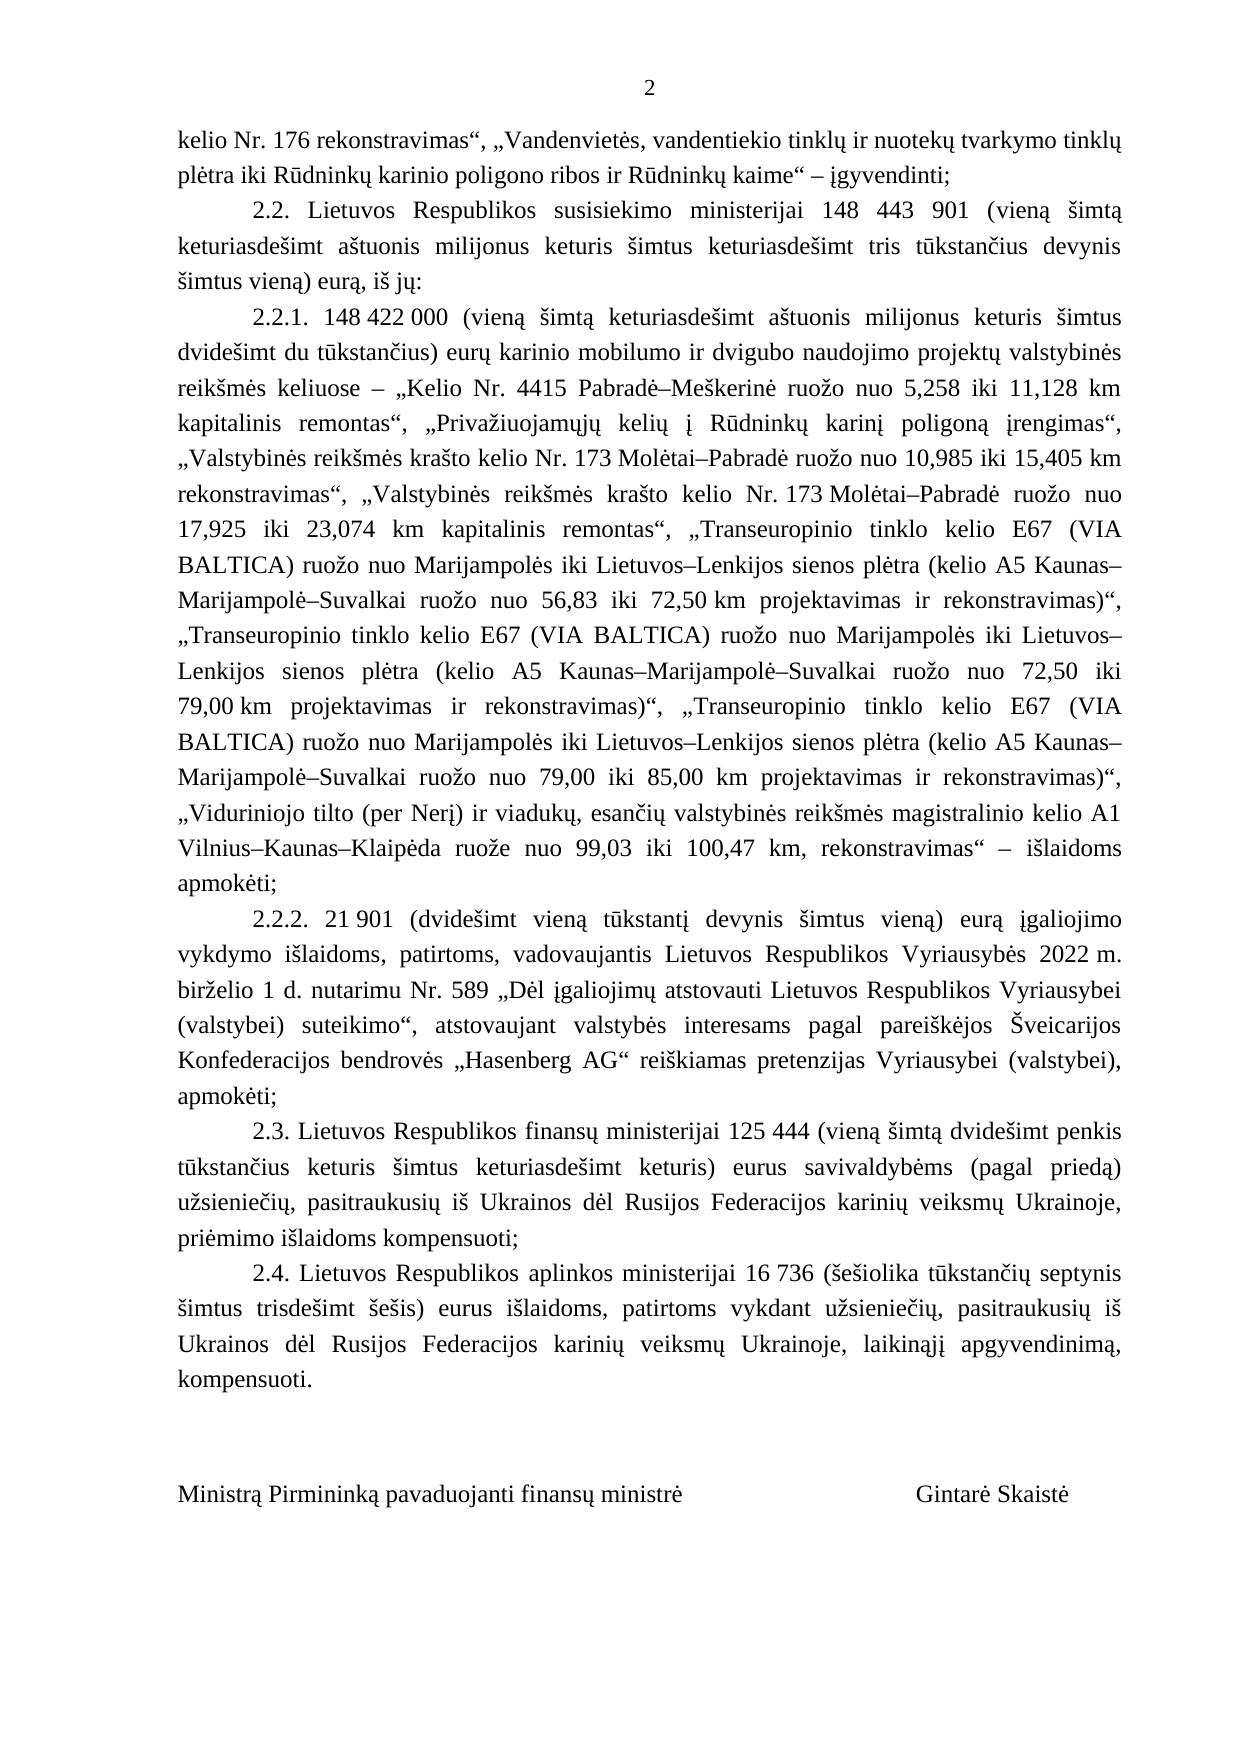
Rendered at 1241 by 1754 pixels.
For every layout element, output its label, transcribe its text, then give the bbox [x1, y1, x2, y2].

text kelio Nr. 176 rekonstravimas“, „Vandenvietės, vandentiekio tinklų ir nuotekų tvarkymo tinklų plėtra iki Rūdninkų karinio poligono ribos ir Rūdninkų kaime“ – įgyvendinti; [177, 118, 1122, 189]
text 2.2. Lietuvos Respublikos susisiekimo ministerijai 148 443 901 (vieną šimtą keturiasdešimt aštuonis milijonus keturis šimtus keturiasdešimt tris tūkstančius devynis šimtus vieną) eurą, iš jų: [177, 189, 1122, 295]
text Ministrą Pirmininką pavaduojanti finansų ministrė Gintarė Skaistė [177, 1479, 1122, 1508]
text 2.3. Lietuvos Respublikos finansų ministerijai 125 444 (vieną šimtą dvidešimt penkis tūkstančius keturis šimtus keturiasdešimt keturis) eurus savivaldybėms (pagal priedą) užsieniečių, pasitraukusių iš Ukrainos dėl Rusijos Federacijos karinių veiksmų Ukrainoje, priėmimo išlaidoms kompensuoti; [177, 1110, 1122, 1251]
text 2.2.1. 148 422 000 (vieną šimtą keturiasdešimt aštuonis milijonus keturis šimtus dvidešimt du tūkstančius) eurų karinio mobilumo ir dvigubo naudojimo projektų valstybinės reikšmės keliuose – „Kelio Nr. 4415 Pabradė–Meškerinė ruožo nuo 5,258 iki 11,128 km kapitalinis remontas“, „Privažiuojamųjų kelių į Rūdninkų karinį poligoną įrengimas“, „Valstybinės reikšmės krašto kelio Nr. 173 Molėtai–Pabradė ruožo nuo 10,985 iki 15,405 km rekonstravimas“, „Valstybinės reikšmės krašto kelio Nr. 173 Molėtai–Pabradė ruožo nuo 17,925 iki 23,074 km kapitalinis remontas“, „Transeuropinio tinklo kelio E67 (VIA BALTICA) ruožo nuo Marijampolės iki Lietuvos–Lenkijos sienos plėtra (kelio A5 Kaunas–Marijampolė–Suvalkai ruožo nuo 56,83 iki 72,50 km projektavimas ir rekonstravimas)“, „Transeuropinio tinklo kelio E67 (VIA BALTICA) ruožo nuo Marijampolės iki Lietuvos–Lenkijos sienos plėtra (kelio A5 Kaunas–Marijampolė–Suvalkai ruožo nuo 72,50 iki 79,00 km projektavimas ir rekonstravimas)“, „Transeuropinio tinklo kelio E67 (VIA BALTICA) ruožo nuo Marijampolės iki Lietuvos–Lenkijos sienos plėtra (kelio A5 Kaunas–Marijampolė–Suvalkai ruožo nuo 79,00 iki 85,00 km projektavimas ir rekonstravimas)“, „Viduriniojo tilto (per Nerį) ir viadukų, esančių valstybinės reikšmės magistralinio kelio A1 Vilnius–Kaunas–Klaipėda ruože nuo 99,03 iki 100,47 km, rekonstravimas“ – išlaidoms apmokėti; [177, 295, 1122, 897]
text 2.2.2. 21 901 (dvidešimt vieną tūkstantį devynis šimtus vieną) eurą įgaliojimo vykdymo išlaidoms, patirtoms, vadovaujantis Lietuvos Respublikos Vyriausybės 2022 m. birželio 1 d. nutarimu Nr. 589 „Dėl įgaliojimų atstovauti Lietuvos Respublikos Vyriausybei (valstybei) suteikimo“, atstovaujant valstybės interesams pagal pareiškėjos Šveicarijos Konfederacijos bendrovės „Hasenberg AG“ reiškiamas pretenzijas Vyriausybei (valstybei), apmokėti; [177, 897, 1122, 1110]
text 2.4. Lietuvos Respublikos aplinkos ministerijai 16 736 (šešiolika tūkstančių septynis šimtus trisdešimt šešis) eurus išlaidoms, patirtoms vykdant užsieniečių, pasitraukusių iš Ukrainos dėl Rusijos Federacijos karinių veiksmų Ukrainoje, laikinąjį apgyvendinimą, kompensuoti. [177, 1251, 1122, 1393]
